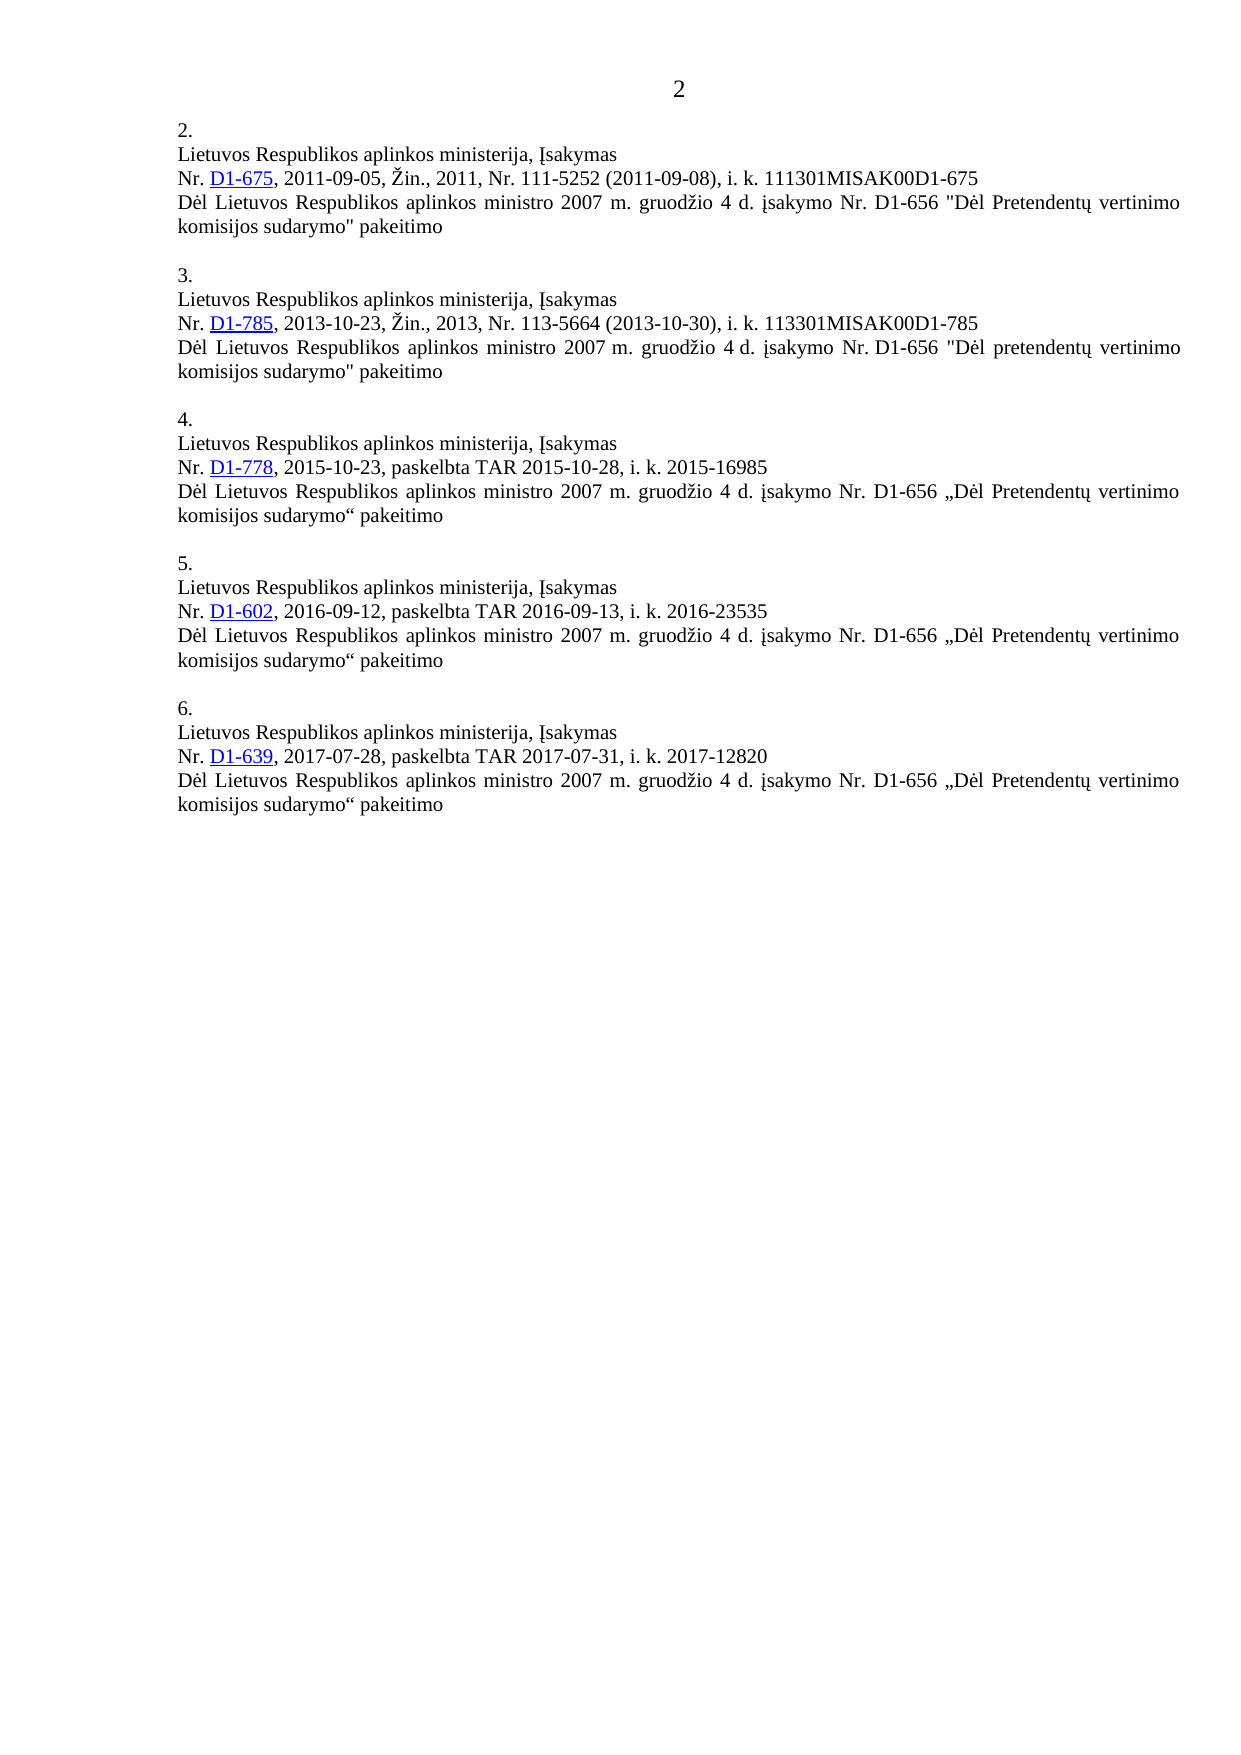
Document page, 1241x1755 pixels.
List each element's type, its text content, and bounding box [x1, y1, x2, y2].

text Lietuvos Respublikos aplinkos ministerija, Įsakymas [177, 142, 1181, 166]
text 5. [177, 551, 1181, 575]
text Lietuvos Respublikos aplinkos ministerija, Įsakymas [177, 720, 1181, 744]
text Nr. D1-675, 2011-09-05, Žin., 2011, Nr. 111-5252 (2011-09-08), i. k. 111301MISAK00D1-675 [177, 166, 1181, 190]
text Dėl Lietuvos Respublikos aplinkos ministro 2007 m. gruodžio 4 d. įsakymo Nr. D1-656 "Dėl pretendentų vertinimo komisijos sudarymo" pakeitimo [177, 335, 1181, 383]
text Nr. D1-639, 2017-07-28, paskelbta TAR 2017-07-31, i. k. 2017-12820 [177, 744, 1181, 768]
text 2. [177, 118, 1181, 142]
text Nr. D1-785, 2013-10-23, Žin., 2013, Nr. 113-5664 (2013-10-30), i. k. 113301MISAK00D1-785 [177, 311, 1181, 335]
text Dėl Lietuvos Respublikos aplinkos ministro 2007 m. gruodžio 4 d. įsakymo Nr. D1-656 „Dėl Pretendentų vertinimo komisijos sudarymo“ pakeitimo [177, 623, 1181, 672]
text 4. [177, 407, 1181, 431]
text Nr. D1-778, 2015-10-23, paskelbta TAR 2015-10-28, i. k. 2015-16985 [177, 455, 1181, 479]
text Lietuvos Respublikos aplinkos ministerija, Įsakymas [177, 575, 1181, 599]
text Dėl Lietuvos Respublikos aplinkos ministro 2007 m. gruodžio 4 d. įsakymo Nr. D1-656 „Dėl Pretendentų vertinimo komisijos sudarymo“ pakeitimo [177, 768, 1181, 816]
text Dėl Lietuvos Respublikos aplinkos ministro 2007 m. gruodžio 4 d. įsakymo Nr. D1-656 „Dėl Pretendentų vertinimo komisijos sudarymo“ pakeitimo [177, 479, 1181, 527]
text Nr. D1-602, 2016-09-12, paskelbta TAR 2016-09-13, i. k. 2016-23535 [177, 599, 1181, 623]
text 6. [177, 696, 1181, 720]
text Lietuvos Respublikos aplinkos ministerija, Įsakymas [177, 287, 1181, 311]
text 3. [177, 262, 1181, 287]
text Lietuvos Respublikos aplinkos ministerija, Įsakymas [177, 431, 1181, 455]
text Dėl Lietuvos Respublikos aplinkos ministro 2007 m. gruodžio 4 d. įsakymo Nr. D1-656 "Dėl Pretendentų vertinimo komisijos sudarymo" pakeitimo [177, 190, 1181, 238]
